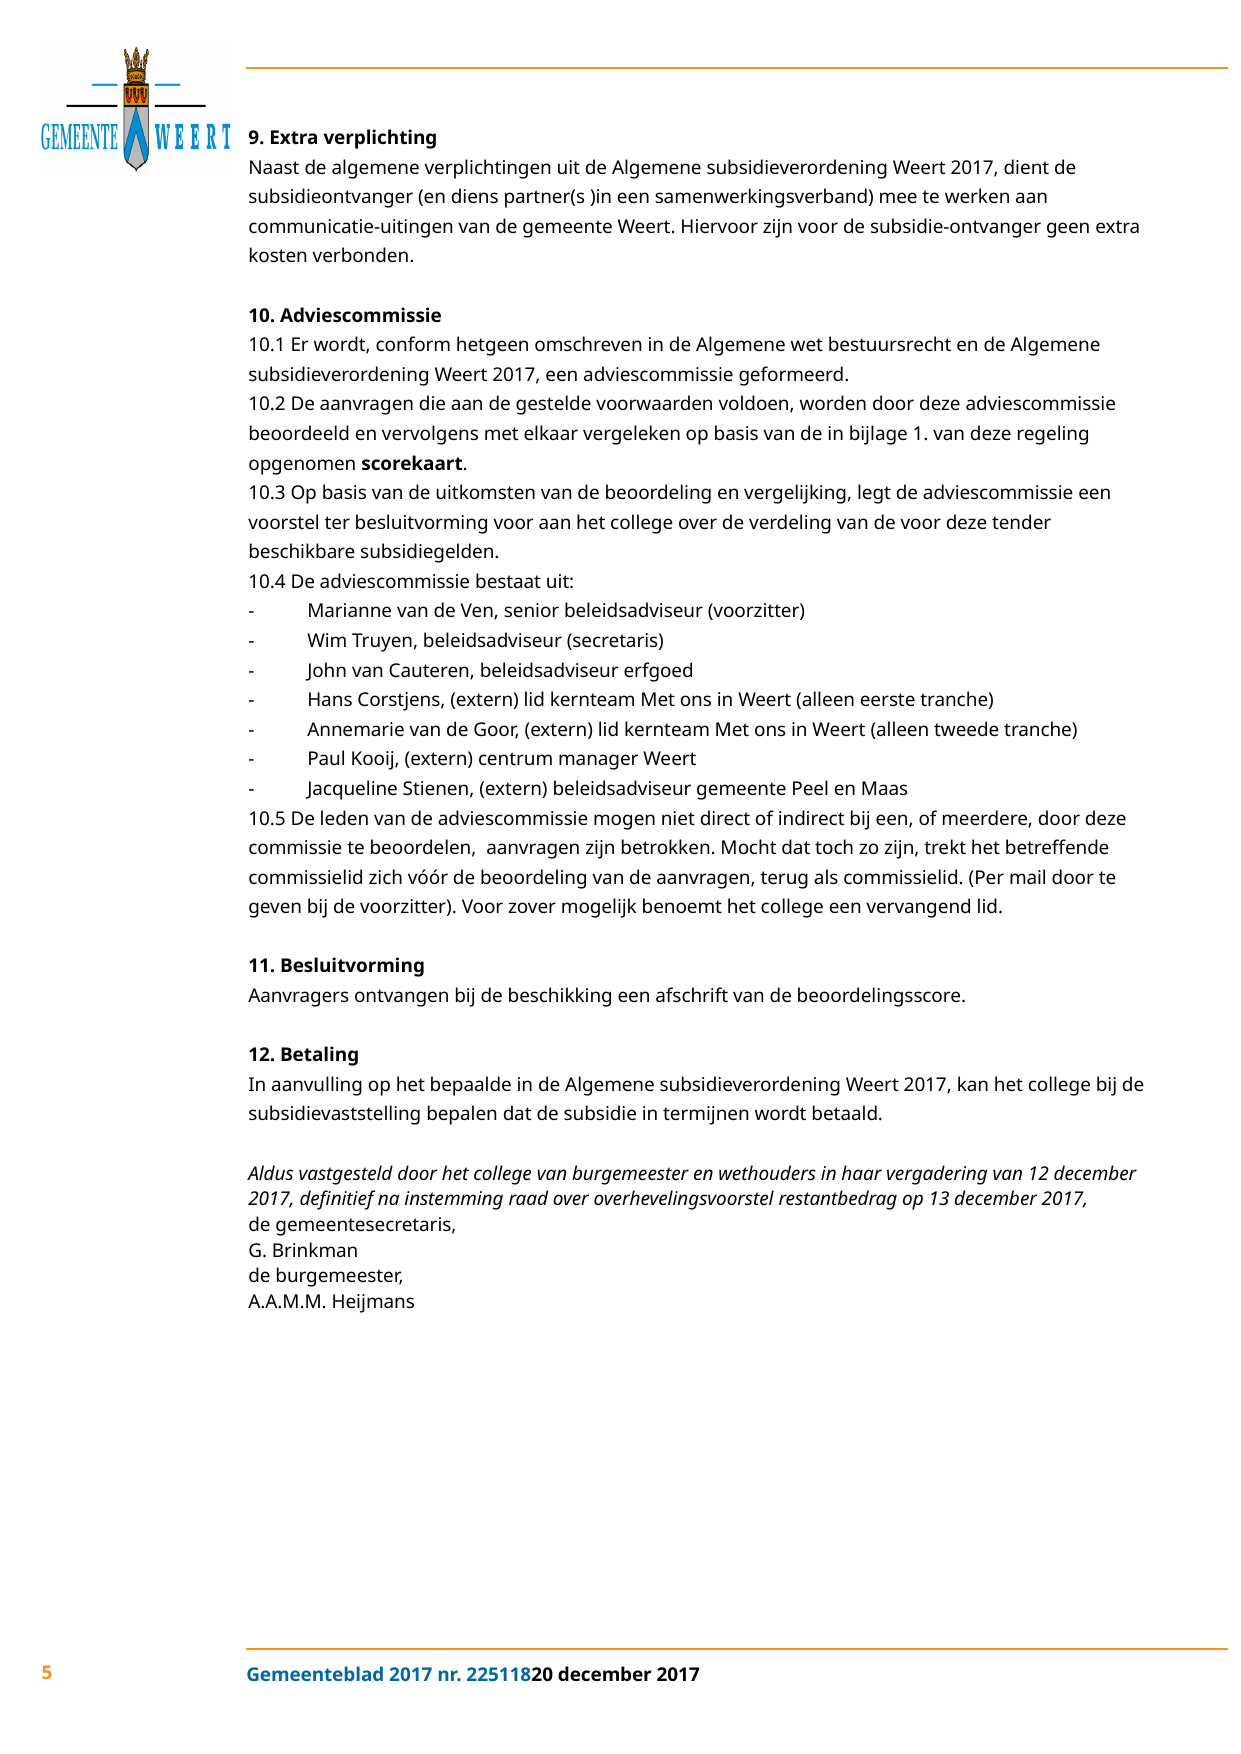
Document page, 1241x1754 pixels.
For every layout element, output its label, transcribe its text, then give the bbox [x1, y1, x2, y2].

text 10.2 De aanvragen die aan de gestelde voorwaarden voldoen, worden door deze adviescommissie beoordeeld en vervolgens met elkaar vergeleken op basis van de in bijlage 1. van deze regeling opgenomen scorekaart. [248, 391, 1152, 476]
list Jacqueline Stienen, (extern) beleidsadviseur gemeente Peel en Maas [248, 775, 1152, 801]
text G. Brinkman [248, 1237, 1152, 1263]
text 10. Adviescommissie [248, 302, 1152, 328]
list John van Cauteren, beleidsadviseur erfgoed [248, 657, 1152, 683]
text In aanvulling op het bepaalde in de Algemene subsidieverordening Weert 2017, kan het college bij de subsidievaststelling bepalen dat de subsidie in termijnen wordt betaald. [248, 1071, 1152, 1126]
text 10.4 De adviescommissie bestaat uit: [248, 568, 1152, 594]
text Aanvragers ontvangen bij de beschikking een afschrift van de beoordelingsscore. [248, 982, 1152, 1008]
text de gemeentesecretaris, [248, 1211, 1152, 1237]
text Aldus vastgesteld door het college van burgemeester en wethouders in haar vergadering van 12 december 2017, definitief na instemming raad over overhevelingsvoorstel restantbedrag op 13 december 2017, [248, 1160, 1152, 1211]
list Annemarie van de Goor, (extern) lid kernteam Met ons in Weert (alleen tweede tranche) [248, 716, 1152, 742]
list Marianne van de Ven, senior beleidsadviseur (voorzitter) [248, 598, 1152, 623]
text 10.5 De leden van de adviescommissie mogen niet direct of indirect bij een, of meerdere, door deze commissie te beoordelen, aanvragen zijn betrokken. Mocht dat toch zo zijn, trekt het betreffende commissielid zich vóór de beoordeling van de aanvragen, terug als commissielid. (Per mail door te geven bij de voorzitter). Voor zover mogelijk benoemt het college een vervangend lid. [248, 805, 1152, 919]
text Naast de algemene verplichtingen uit de Algemene subsidieverordening Weert 2017, dient de subsidieontvanger (en diens partner(s )in een samenwerkingsverband) mee te werken aan communicatie-uitingen van de gemeente Weert. Hiervoor zijn voor de subsidie-ontvanger geen extra kosten verbonden. [248, 154, 1152, 268]
list Wim Truyen, beleidsadviseur (secretaris) [248, 627, 1152, 653]
text 11. Besluitvorming [248, 953, 1152, 978]
text 10.1 Er wordt, conform hetgeen omschreven in de Algemene wet bestuursrecht en de Algemene subsidieverordening Weert 2017, een adviescommissie geformeerd. [248, 331, 1152, 387]
text 12. Betaling [248, 1041, 1152, 1067]
list Hans Corstjens, (extern) lid kernteam Met ons in Weert (alleen eerste tranche) [248, 686, 1152, 712]
text 10.3 Op basis van de uitkomsten van de beoordeling en vergelijking, legt de adviescommissie een voorstel ter besluitvorming voor aan het college over de verdeling van de voor deze tender beschikbare subsidiegelden. [248, 479, 1152, 564]
picture [41, 47, 231, 172]
text de burgemeester, [248, 1263, 1152, 1288]
text A.A.M.M. Heijmans [248, 1288, 1152, 1314]
list Paul Kooij, (extern) centrum manager Weert [248, 746, 1152, 771]
text 9. Extra verplichting [248, 124, 1152, 150]
